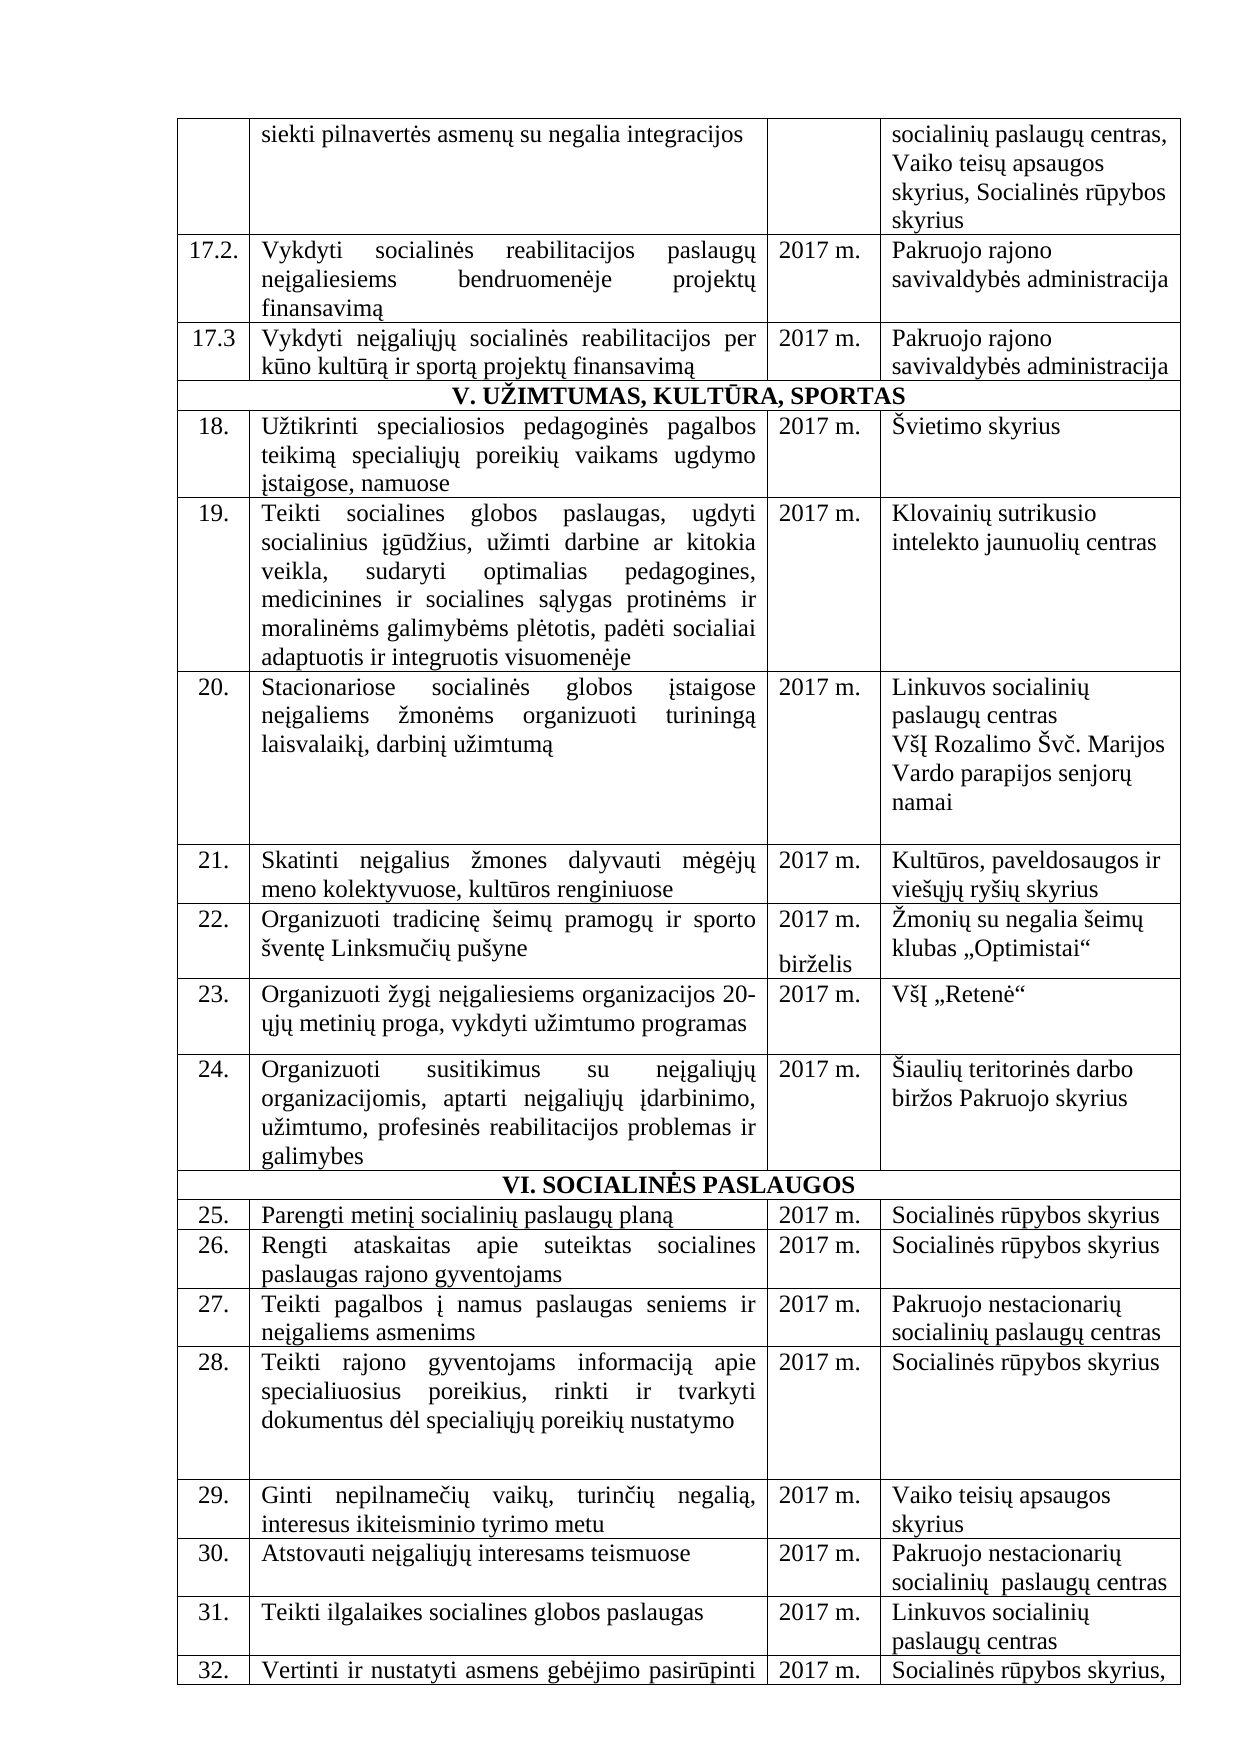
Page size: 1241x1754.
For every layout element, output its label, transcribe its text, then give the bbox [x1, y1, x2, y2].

table_cell Organizuoti žygį neįgaliesiems organizacijos 20-ųjų metinių proga, vykdyti užimtumo programas [250, 979, 767, 1053]
table_cell 29. [178, 1480, 249, 1537]
table_cell VI. SOCIALINĖS PASLAUGOS [178, 1171, 1180, 1199]
table_cell socialinių paslaugų centras, Vaiko teisų apsaugos skyrius, Socialinės rūpybos skyrius [881, 119, 1180, 234]
table_cell Kultūros, paveldosaugos ir viešųjų ryšių skyrius [881, 845, 1180, 903]
table_cell 21. [178, 845, 249, 903]
table_cell Teikti ilgalaikes socialines globos paslaugas [250, 1597, 767, 1654]
table_cell Klovainių sutrikusio intelekto jaunuolių centras [881, 498, 1180, 671]
table_cell Socialinės rūpybos skyrius [881, 1347, 1180, 1479]
table_cell 24. [178, 1055, 249, 1169]
table_cell 2017 m. [768, 1539, 880, 1596]
table_cell 17.3 [178, 323, 249, 380]
table_cell V. UŽIMTUMAS, KULTŪRA, SPORTAS [178, 381, 1180, 410]
table_cell 2017 m. [768, 1347, 880, 1479]
table_cell siekti pilnavertės asmenų su negalia integracijos [250, 119, 767, 234]
table_cell 2017 m. [768, 1289, 880, 1346]
table_cell 17.2. [178, 235, 249, 322]
table_cell 26. [178, 1230, 249, 1288]
table_cell 2017 m. [768, 1230, 880, 1288]
table_cell Atstovauti neįgaliųjų interesams teismuose [250, 1539, 767, 1596]
table_cell 2017 m. [768, 498, 880, 671]
table_cell 20. [178, 672, 249, 844]
table_cell 2017 m. [768, 1055, 880, 1169]
table_cell Pakruojo rajono savivaldybės administracija [881, 323, 1180, 380]
table_cell 23. [178, 979, 249, 1053]
table_cell 19. [178, 498, 249, 671]
table_cell Linkuvos socialinių paslaugų centras [881, 1597, 1180, 1654]
table_cell 31. [178, 1597, 249, 1654]
table_cell Stacionariose socialinės globos įstaigose neįgaliems žmonėms organizuoti turiningą laisvalaikį, darbinį užimtumą [250, 672, 767, 844]
table_cell Socialinės rūpybos skyrius [881, 1200, 1180, 1229]
table_cell 32. [178, 1656, 249, 1684]
table_cell 2017 m. [768, 1656, 880, 1684]
table_cell 27. [178, 1289, 249, 1346]
table_cell Socialinės rūpybos skyrius, [881, 1656, 1180, 1684]
table_cell 30. [178, 1539, 249, 1596]
table_cell Užtikrinti specialiosios pedagoginės pagalbos teikimą specialiųjų poreikių vaikams ugdymo įstaigose, namuose [250, 411, 767, 497]
table_cell Teikti pagalbos į namus paslaugas seniems ir neįgaliems asmenims [250, 1289, 767, 1346]
table_cell 2017 m. [768, 1480, 880, 1537]
table_cell 2017 m. [768, 1597, 880, 1654]
table_cell 2017 m. [768, 845, 880, 903]
table_cell 2017 m. [768, 411, 880, 497]
table_cell Parengti metinį socialinių paslaugų planą [250, 1200, 767, 1229]
table_cell 2017 m. [768, 323, 880, 380]
table_cell [178, 119, 249, 234]
table_cell Skatinti neįgalius žmones dalyvauti mėgėjų meno kolektyvuose, kultūros renginiuose [250, 845, 767, 903]
table_cell 2017 m. [768, 235, 880, 322]
table_cell Socialinės rūpybos skyrius [881, 1230, 1180, 1288]
table_cell 2017 m. [768, 672, 880, 844]
table_cell Pakruojo nestacionarių socialinių paslaugų centras [881, 1539, 1180, 1596]
table_cell 22. [178, 904, 249, 978]
table_cell Linkuvos socialinių paslaugų centras VšĮ Rozalimo Švč. Marijos Vardo parapijos senjorų namai [881, 672, 1180, 844]
table_cell 2017 m. birželis [768, 904, 880, 978]
table_cell 2017 m. [768, 979, 880, 1053]
table_cell Vaiko teisių apsaugos skyrius [881, 1480, 1180, 1537]
table_cell Vertinti ir nustatyti asmens gebėjimo pasirūpinti [250, 1656, 767, 1684]
table_cell Vykdyti neįgaliųjų socialinės reabilitacijos per kūno kultūrą ir sportą projektų finansavimą [250, 323, 767, 380]
table_cell 28. [178, 1347, 249, 1479]
table_cell Rengti ataskaitas apie suteiktas socialines paslaugas rajono gyventojams [250, 1230, 767, 1288]
table_cell Vykdyti socialinės reabilitacijos paslaugų neįgaliesiems bendruomenėje projektų finansavimą [250, 235, 767, 322]
table_cell 18. [178, 411, 249, 497]
table_cell Teikti rajono gyventojams informaciją apie specialiuosius poreikius, rinkti ir tvarkyti dokumentus dėl specialiųjų poreikių nustatymo [250, 1347, 767, 1479]
table_cell 2017 m. [768, 1200, 880, 1229]
table_cell 25. [178, 1200, 249, 1229]
table_cell Šiaulių teritorinės darbo biržos Pakruojo skyrius [881, 1055, 1180, 1169]
table_cell Teikti socialines globos paslaugas, ugdyti socialinius įgūdžius, užimti darbine ar kitokia veikla, sudaryti optimalias pedagogines, medicinines ir socialines sąlygas protinėms ir moralinėms galimybėms plėtotis, padėti socialiai adaptuotis ir integruotis visuomenėje [250, 498, 767, 671]
table_cell Švietimo skyrius [881, 411, 1180, 497]
table_cell Ginti nepilnamečių vaikų, turinčių negalią, interesus ikiteisminio tyrimo metu [250, 1480, 767, 1537]
table_cell Organizuoti susitikimus su neįgaliųjų organizacijomis, aptarti neįgaliųjų įdarbinimo, užimtumo, profesinės reabilitacijos problemas ir galimybes [250, 1055, 767, 1169]
table_cell Organizuoti tradicinę šeimų pramogų ir sporto šventę Linksmučių pušyne [250, 904, 767, 978]
table_cell Pakruojo rajono savivaldybės administracija [881, 235, 1180, 322]
table_cell [768, 119, 880, 234]
table_cell VšĮ „Retenė“ [881, 979, 1180, 1053]
table_cell Žmonių su negalia šeimų klubas „Optimistai“ [881, 904, 1180, 978]
table_cell Pakruojo nestacionarių socialinių paslaugų centras [881, 1289, 1180, 1346]
